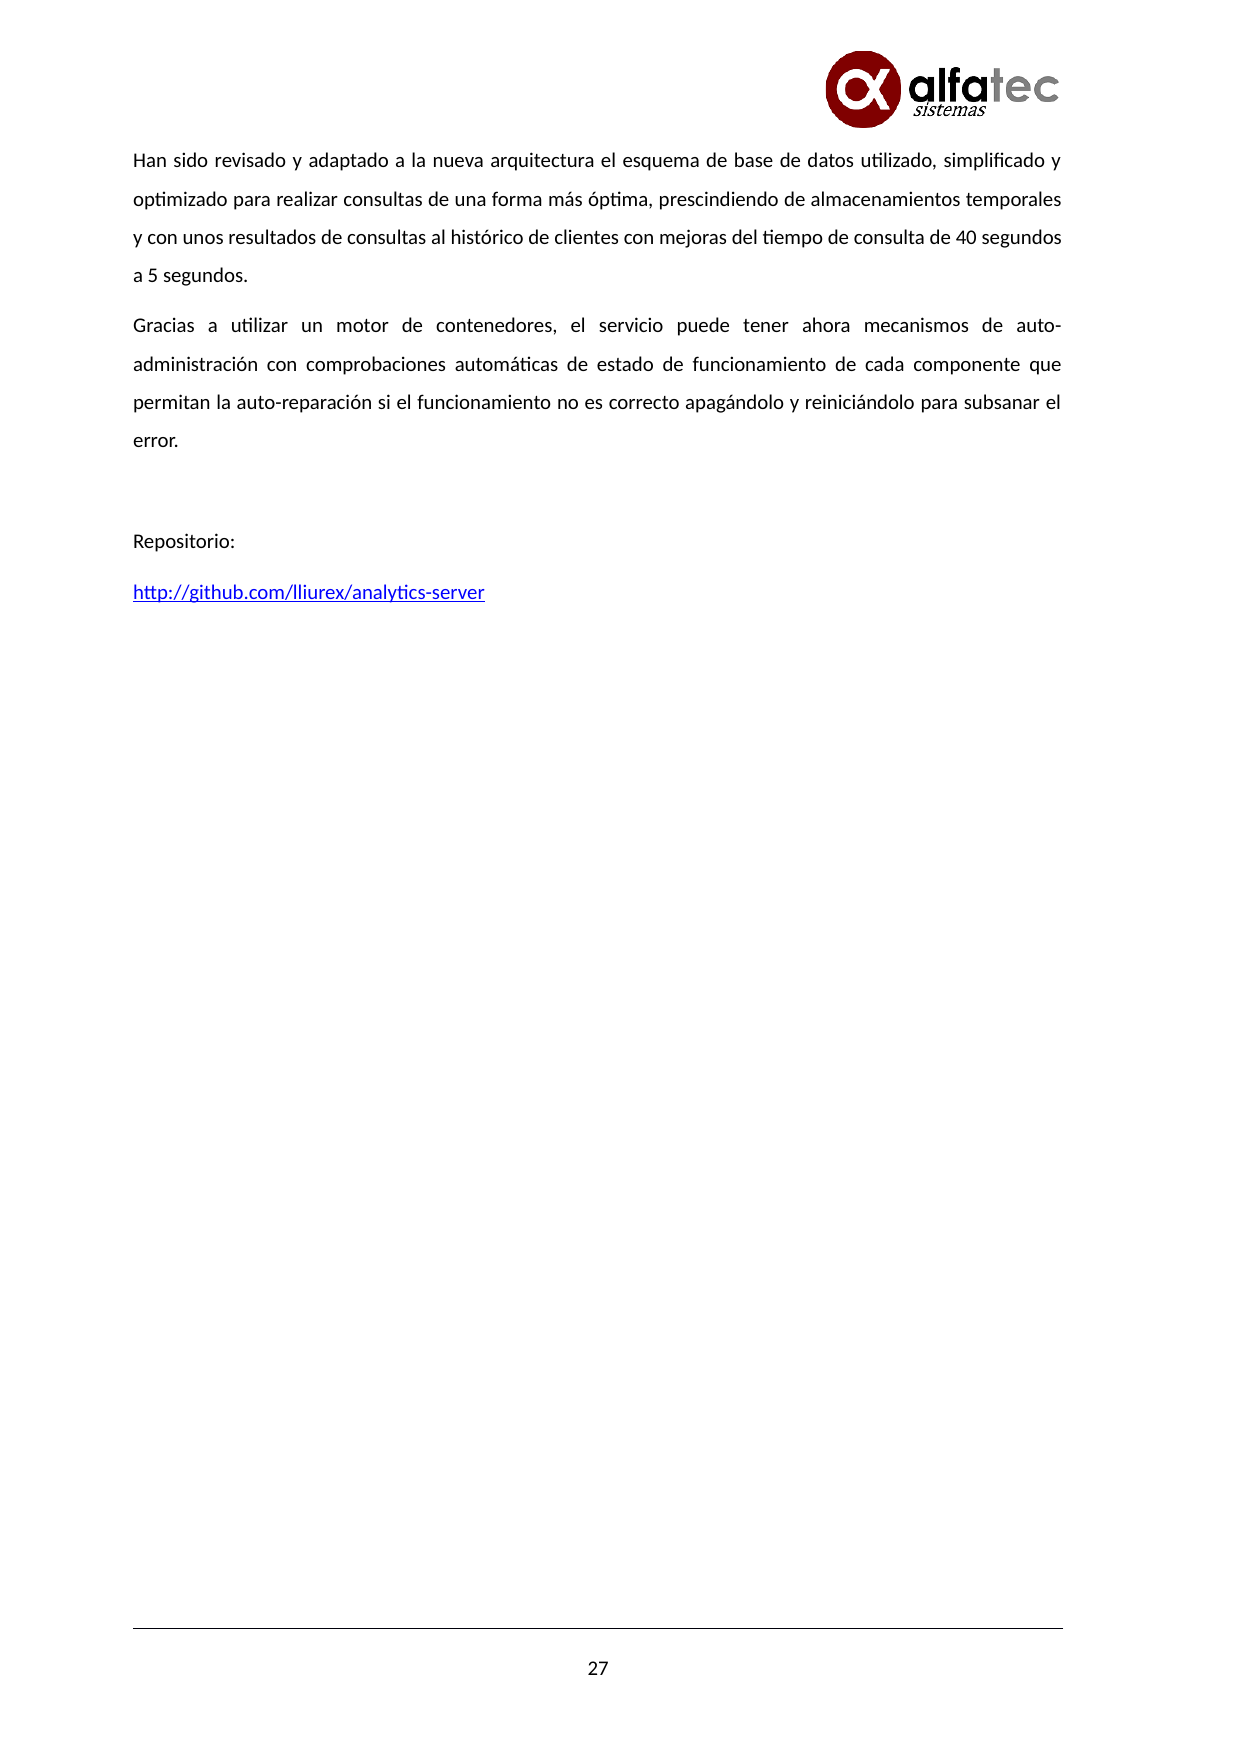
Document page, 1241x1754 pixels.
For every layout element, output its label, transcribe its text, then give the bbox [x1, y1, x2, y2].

picture [825, 51, 1061, 128]
text Gracias a utilizar un motor de contenedores, el servicio puede tener ahora mecanismos de auto-administración con comprobaciones automáticas de estado de funcionamiento de cada componente que permitan la auto-reparación si el funcionamiento no es correcto apagándolo y reiniciándolo para subsanar el error. [133, 313, 1063, 452]
text http://github.com/lliurex/analytics-server [133, 579, 1063, 604]
text Han sido revisado y adaptado a la nueva arquitectura el esquema de base de datos utilizado, simplificado y optimizado para realizar consultas de una forma más óptima, prescindiendo de almacenamientos temporales y con unos resultados de consultas al histórico de clientes con mejoras del tiempo de consulta de 40 segundos a 5 segundos. [133, 148, 1063, 287]
text Repositorio: [133, 528, 1063, 554]
